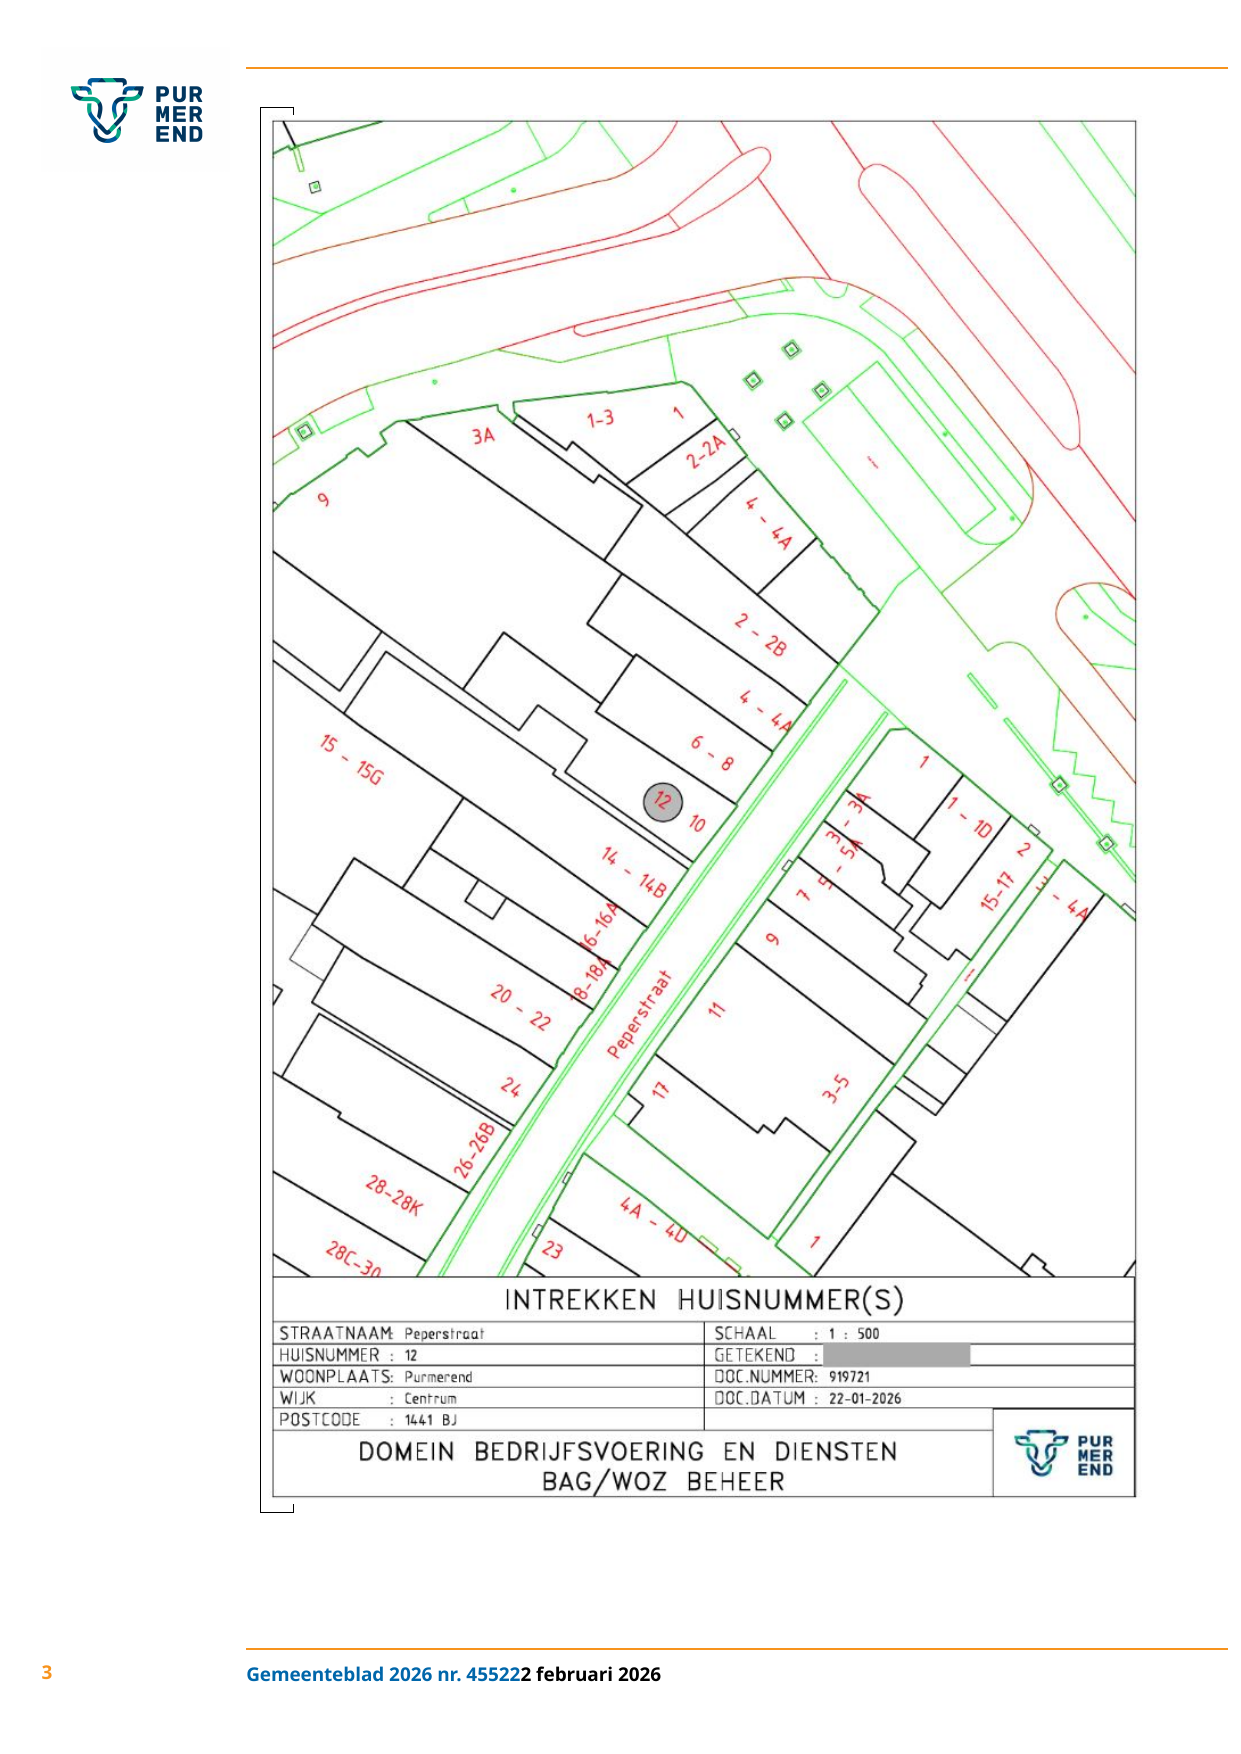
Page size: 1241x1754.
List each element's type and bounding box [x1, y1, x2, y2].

picture [268, 115, 1143, 1504]
picture [41, 47, 231, 172]
